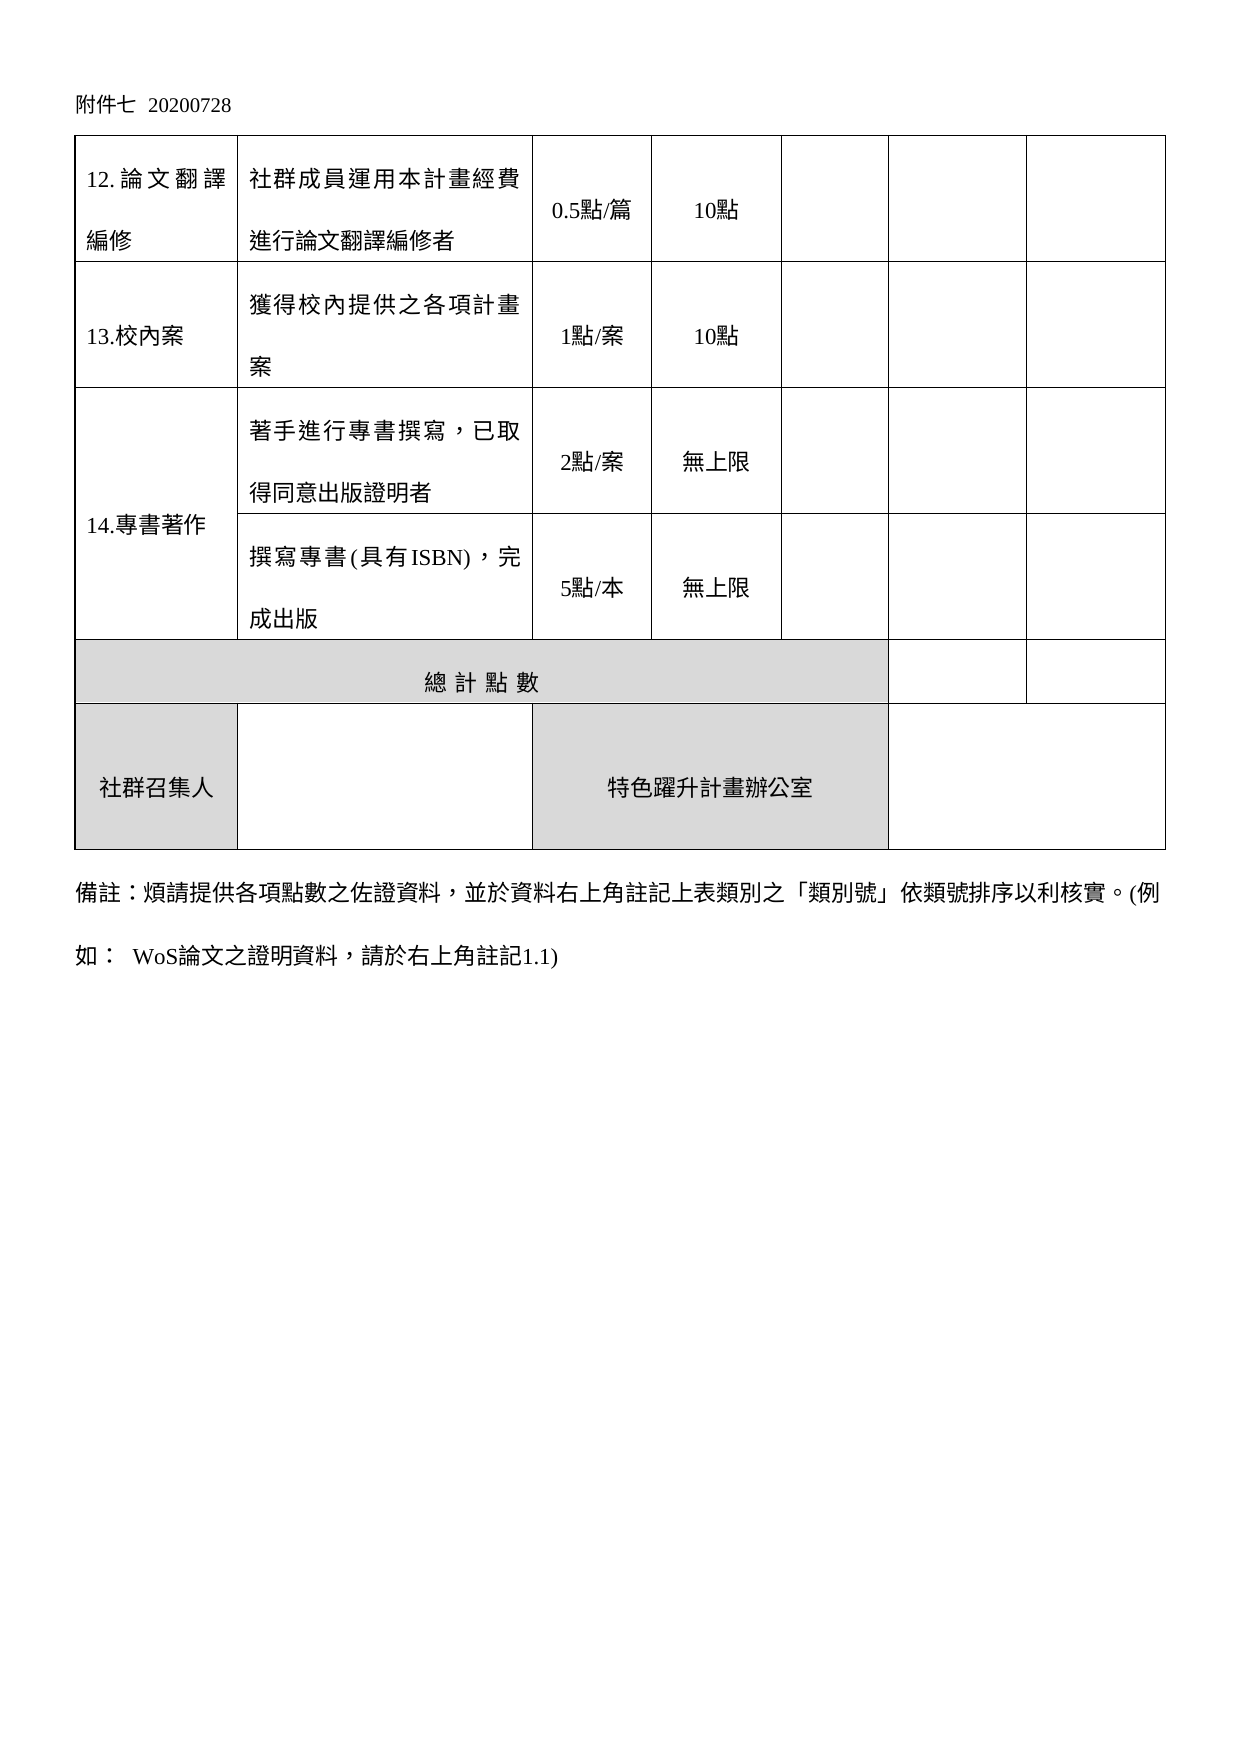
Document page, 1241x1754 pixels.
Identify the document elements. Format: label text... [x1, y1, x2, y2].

table_cell 10點 [652, 136, 781, 261]
table_cell 2點/案 [533, 388, 651, 513]
table_cell [782, 514, 888, 639]
table_cell [889, 136, 1026, 261]
table_cell 總計點數 [76, 640, 888, 702]
table_cell 撰寫專書(具有ISBN)，完成出版 [238, 514, 532, 639]
table_cell [889, 514, 1026, 639]
table_cell [1027, 514, 1165, 639]
table_cell 特色躍升計畫辦公室 [533, 704, 888, 849]
table_cell 無上限 [652, 388, 781, 513]
table_cell [238, 704, 532, 849]
table_cell [1027, 388, 1165, 513]
table_cell [1027, 136, 1165, 261]
table_cell 14.專書著作 [76, 388, 237, 639]
table_cell [889, 640, 1026, 702]
table_cell 社群召集人 [76, 704, 237, 849]
table_cell [889, 704, 1165, 849]
table_cell 無上限 [652, 514, 781, 639]
table_cell 獲得校內提供之各項計畫案 [238, 262, 532, 387]
table_cell [1027, 262, 1165, 387]
table_cell 社群成員運用本計畫經費進行論文翻譯編修者 [238, 136, 532, 261]
table_cell [889, 262, 1026, 387]
table_cell [782, 388, 888, 513]
table_cell [782, 136, 888, 261]
table_cell [782, 262, 888, 387]
table_cell 12.論文翻譯編修 [76, 136, 237, 261]
table_cell 5點/本 [533, 514, 651, 639]
table_cell 13.校內案 [76, 262, 237, 387]
table_cell 10點 [652, 262, 781, 387]
table_cell [1027, 640, 1165, 702]
table_cell [889, 388, 1026, 513]
table_cell 0.5點/篇 [533, 136, 651, 261]
text 備註：煩請提供各項點數之佐證資料，並於資料右上角註記上表類別之「類別號」依類號排序以利核實。(例如： WoS論文之證明資料，請於右上角註記1.1) [75, 850, 1165, 975]
table_cell 1點/案 [533, 262, 651, 387]
table_cell 著手進行專書撰寫，已取得同意出版證明者 [238, 388, 532, 513]
